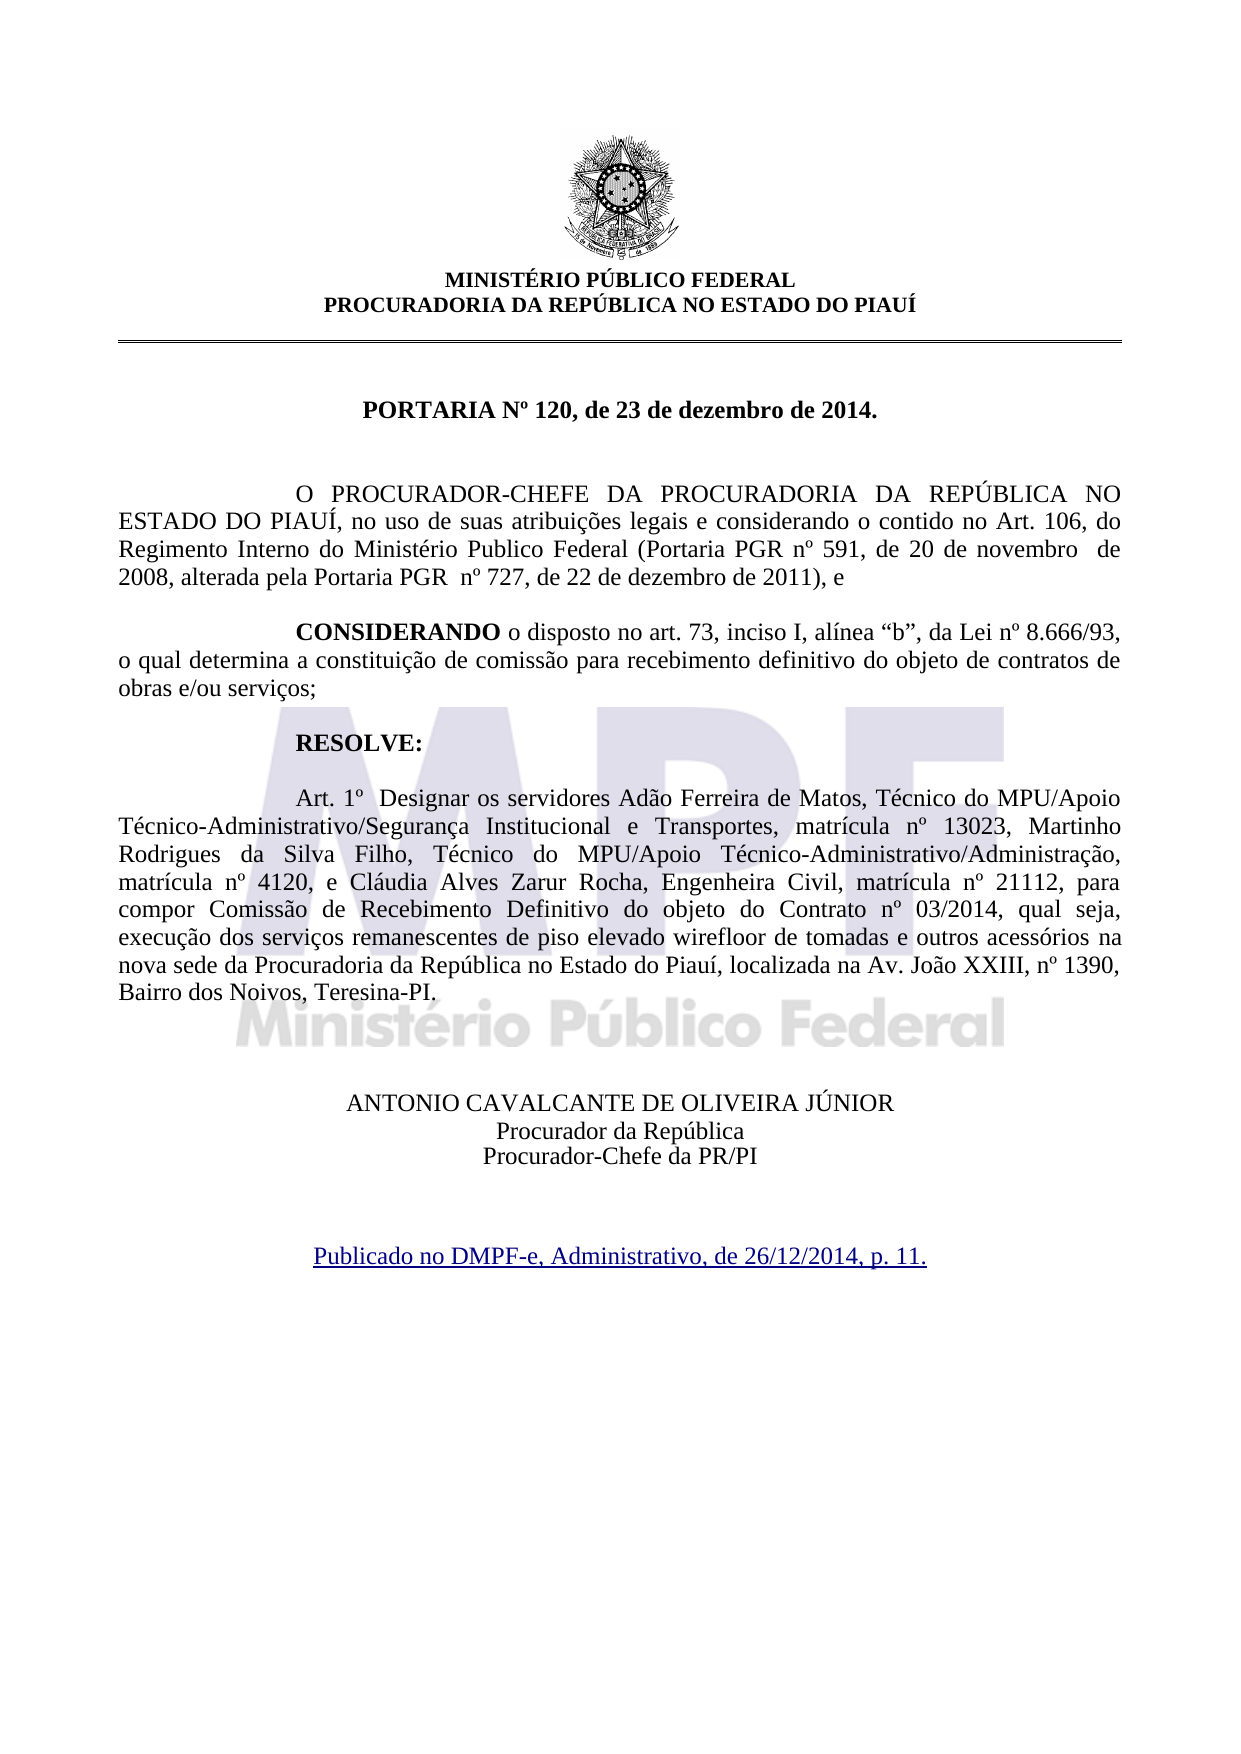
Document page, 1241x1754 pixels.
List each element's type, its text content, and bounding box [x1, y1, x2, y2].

picture [560, 127, 680, 260]
text CONSIDERANDO o disposto no art. 73, inciso I, alínea “b”, da Lei nº 8.666/93, o qual determina a constituição de comissão para recebimento definitivo do objeto de contratos de obras e/ou serviços; [118, 618, 1122, 701]
picture [236, 757, 1004, 784]
text Procurador da República [118, 1117, 1122, 1145]
text Art. 1º Designar os servidores Adão Ferreira de Matos, Técnico do MPU/Apoio Técnico-Administrativo/Segurança Institucional e Transportes, matrícula nº 13023, Martinho Rodrigues da Silva Filho, Técnico do MPU/Apoio Técnico-Administrativo/Administração, matrícula nº 4120, e Cláudia Alves Zarur Rocha, Engenheira Civil, matrícula nº 21112, para compor Comissão de Recebimento Definitivo do objeto do Contrato nº 03/2014, qual seja, execução dos serviços remanescentes de piso elevado wirefloor de tomadas e outros acessórios na nova sede da Procuradoria da República no Estado do Piauí, localizada na Av. João XXIII, nº 1390, Bairro dos Noivos, Teresina-PI. [118, 784, 1122, 1006]
text O PROCURADOR-CHEFE DA PROCURADORIA DA REPÚBLICA NO ESTADO DO PIAUÍ, no uso de suas atribuições legais e considerando o contido no Art. 106, do Regimento Interno do Ministério Publico Federal (Portaria PGR nº 591, de 20 de novembro de 2008, alterada pela Portaria PGR nº 727, de 22 de dezembro de 2011), e [118, 480, 1122, 591]
picture [236, 707, 1004, 729]
text ANTONIO CAVALCANTE DE OLIVEIRA JÚNIOR [118, 1089, 1122, 1117]
picture [236, 1006, 1004, 1047]
text Publicado no DMPF-e, Administrativo, de 26/12/2014, p. 11. [118, 1245, 1122, 1270]
text Procurador-Chefe da PR/PI [118, 1145, 1122, 1170]
text PORTARIA Nº 120, de 23 de dezembro de 2014. [118, 397, 1122, 424]
text RESOLVE: [118, 729, 1122, 757]
